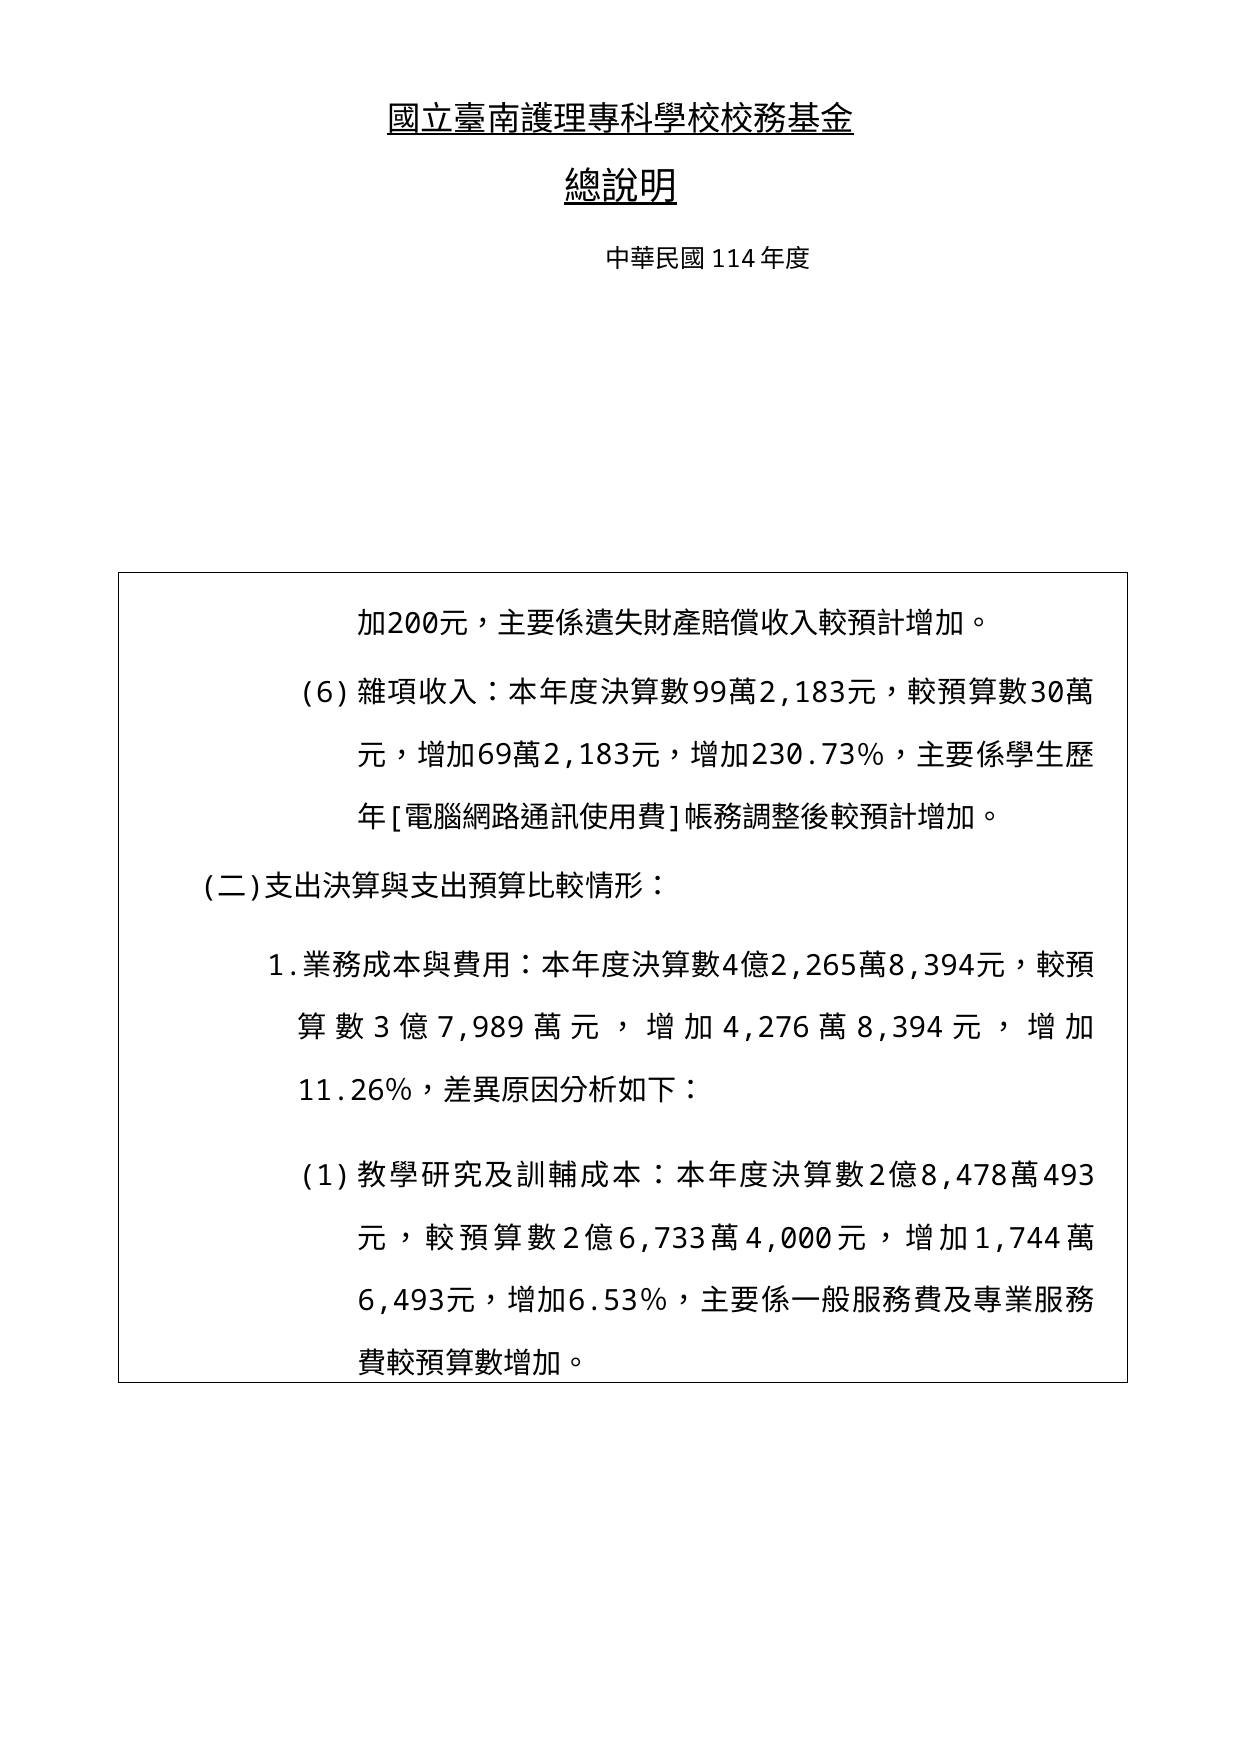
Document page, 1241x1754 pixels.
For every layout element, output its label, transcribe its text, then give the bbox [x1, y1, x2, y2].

table_header 一、業務計畫實施績效： (一)教學品質之提升： 建構優質化的教務資訊系統，適時維護、主動更新及添購教學設備以利教學活動進行。建立E化線上教學與學習環境，建置平台並維護學生學習歷程檔案。持續推動跨域多元課程、微學分課程及全英語(EMI)課程，並訂定相關辦法，113學年度第2學期期中考試全校學生不及格比率為54.9％，透過成績預警系統，進行學習成效不佳學生輔導。授課教師提供每週四小時課後輔導時間（office hours），以加強學生學習成效，使該學期總成績不及格比率降低為21.2％。 同時獎勵學業成績優秀學生，113學年度優秀學生受獎人次共219人次，合計獎金461,000元；獎勵優秀入學新生計畫，每年公開頒發表揚優秀新生，114學年度共10名五專、二專新生獲獎，另配合多元選才專案計畫、技優領航計畫，對學生所繳交之學習歷程檔案，建立評量尺規，推動評分補助系統及其他招生專業化配套措施等，建立學習標竿，提升同儕學習成效。 於114學年完成數位教學平台更新，並委外維運以確保系統功能穩定，以便師生使用與資訊安全管理；為提高師生平臺使用率，鼓勵教師上傳課程相關資料至平臺，114年度教師檔案上傳率100％。在教師增能方面，114年度辦理14場教師研習，涵蓋精進創新、教學實踐研究案撰寫要點、雙語教學、數位教學、自主學習、多元評量以及培訓AI智慧教學種子教師等多元主題，擴展教師視野，引進教學新知與科技策略。114年共計有6組教師社群，45位教師申請教學助理、共有8位教師申請創新教學增能計畫補助─萌芽型及21人次教師申請數位教材製作，共計有21門課程參與共製做104個單元。114年度教育部大專校院教學實踐研究計畫通過件數共11案。綜上所述，校內教學相關系統效能之提升，加上校內之創新教學相關計畫補助，對教師乃為加乘之效果，其成果反應在教師專業知能、教學模式及教學方法之改善及整體教學品質之提升。 (二)學術研究水準之提升： 積極推動各單位及教師與國內外相關學者或學術機構學術交流與合作，並辦理教師論文發表補助，獎勵教師論文、教學實務或技術報告發表與升等，鼓勵教師自我成長，各教學小組成立讀書會及研究會，彼此分享教學與研究成果。 (三)與業界或學術界簽約發展實質合作夥伴關係，並推動已簽約之策 略聯盟單位實質合作事項： 已與20間醫院、13間學校（含2間國外大學）、17間業界、社團法人台灣健康教育推廣協會暨臺南市護理師護士公會等單位簽訂合作夥伴關係。114年度教師簽訂廠商全額出資之產學研究案全校合計30件，總金額18,157,164元。其中化妝品應用科為15件，金額合計5,405,000元；老人服務事業科為9件，金額合計11,190,164元；護理科5件，金額合計1,560,000元。其中產學研究案之合作夥伴包含：雅鈞保養品工廠有限公司、佳旭國際有限公司、台煬實業有限公司、研就有限公司、臺鹽實業股份有限公司、飛力揚國際管理顧問有限公司、大添農企業有限公司、令和開發有限公司、守幄有限公司、人行實業有限公司、惠聖元企業社、戴德森醫療財團法人嘉義基督教醫院、財團法人工業技術研究院、財團法人台灣社會工作教育學會、高雄榮民總醫院臺南分院、臺南市政府社會局、臺南市政府衛生局、屏東縣政府、衛生福利部社會及家庭署…等。 社團法人台灣若齡福祉發展協會附設臺南市私立美佑安平身障社區長照機構、高雄榮民總醫院臺南分院樂活日間照顧中心、財團法人台南市基督教青年會社會福利慈善事業基金會附設臺南市私立東門社區式服務類長期照顧服務機構、財團法人台南市基督教青年會社會福利慈善事業基金會附設台南市私立臨安老人養護中心-臨安日間照顧中心、財團法人台南市私立林澄輝社會福利慈善事業基金會(澄輝日照、璐德)、信福長照服務企業有限公司附設臺南市私立信福居家長照機構、信福長照服務企業有限公司附設臺南市私立信福居家長照機構(南原文健站)、社團法人台南市玉山原鄉全人關懷協會、臺東縣大康樂文化健康服務協會、興起企業有限公司附設臺南市私立興起居家長照機構、寶桑社會企業社附設臺東縣私立寶桑居家長照機構、財團法人愚人之友社會福利慈善事業基金會附設南投縣私立友恩典居家長照機構、南投縣信義鄉青雲社區發展協會、美佑長照有限公司附設台南市私立美佑東區社區長照機構、晉生醫療社團法人附設晉生慢性醫院、財團法人台南市私立永觀社會福利慈善事業基金會、社團法人台灣萬人社福協會附設私立安南社區長照機構、康詠護理之家、財團法人臺灣省私立永信社會福利基金會(永信長青快樂學堂、永信社區長照機構、永興社區長照機構、永信居家)、埔基醫療財團法人埔里基督教醫院、財團法人基督教芥菜種會南投縣信義鄉原住民族家庭服務中心、財團法人中華社會福利基金會、財團法人伊甸社會福利基金會、財團法人天主教曉明社會福利基金會、長庚醫療財團法人附設桃園長庚養生文化村、社團法人台南市家庭關懷協會、社團法人中華民國微光社會福利協會、社團法人台南市腦性麻痺之友協會、財團法人台南市私立天主教瑞復益智中心-愛幸福工作坊、臺南市政府社會局委託財團法人台南市私立天主教瑞復益智中心經營管理「心智障礙者日間服務中心」、臺南市社區永續培力中心、臺南市政府社會局社會工作及家庭福利科、財團法人樹河社會福利基金會附設台灣省私立悠然山莊安養中心、財團法人心路社會福利基金會(高雄分會-家工廠)、樹德科技大學社工系承辦之高雄市苓雅身心障礙者服務中心、衛生福利部臺南醫院附設南醫成功社區長照機構、社團法人中華民國微光福利協會、社團法人台灣愛爾德社會福利協會、財團法人台南市基督教青年會社會福利慈善事業基金會、萬世達殯葬人力企業社、福澤園有限公司、生活クラブ風の村(社会福祉法人生活クラブ)、医療法人社団泰正会介護老人保健施設グ(社会福祉法人生活クラブ)、医療法人社団泰正会介護老人保健施設グレースケア市川、愛&喜び訪問介護等。 (四)落實學生實習教學，提升學生專業能力與證照錄取率： 促進學生優良實習品質，積極開闢優良實習場所，目前護 理科有24個實習合作場所，化妝品應用科有29個實習合作場所，老人服務事業科有44個實習合作場所，讓學生實際參與實習工作，落實教育部校外實習計畫。為維護實習學生安全及權益，辦理學生實習體檢作業及意外醫療平安保險;另外，每學期由主管或導師、教師不定時訪視並關懷實習學生，並建立實習機構教學品質評核機制，以促進學生實習適應力與學習成效；充實校內技能病房設備，讓學生分組練習時，都有實作機會；定期舉辦校外醫院或長照機構參訪、研討，掌握社會脈動，提升學生護理師證照考取率，114年護理師證照通過率達94.12％；114年美容丙級技術士檢定考試通過率100％、美容乙級技術士檢定考試通過率86.36％、化學丙級技術士檢定考試通過率58.2%、化學乙級技術士檢定考試通過率53.85%、NAHA&VSBAM雙認證國際芳療證照通過率100％、NCCA凝膠指甲初級技術師證通過率100%、NCCA美睫初級技術師證通過率70.37%、日本運動健甲B級證照通過率100%；114年老人服務事業科照顧服務員證照共計47名通過，通過率達100％，高考社會工作師證照通過13人(16人報考)，通過率81.25％。 (五)加強學生輔導工作，提升學生學習與成長： 有效建立學校行政單位與師生溝通管道，營造安全祥和之校園環境；推動學生自治，輔導學生成立各種學生自治團體及社團，透過社團活動與社區、志工服務，建立對社會的責任感，俾利學生之學習與成長；重視心理輔導，透過辦理4場教師研習及10場學生輔導中心志工隊培訓，強化共同落實三級預防的知能，適時發現及關懷有需求之學生，並協助轉介至學生輔導中心。落實個別化支持計畫ISP執行率達100%。強化品格素養，藉由品格營隊與活動辦理，從新生入學即培養與深耕落實；結合教育部與相關資源，透過全校集會、導師宣導、生活輔導等措施，強化學生反毒、反詐騙、反霸凌、反菸害等重要知能。強化體育教育和衛生保健教育，舉辦各項班際運動競賽活動，以培養團隊精神並加強體適能訓練，定期辦理健康促進活動及相關衛生教育之專題演講，提升學生照顧自己與他人之能力。 (六)加強校區各項建設，提升學習之優質環境： 本校目前總樓地板面積已達到48,909平方公尺，提供學生理論與實務結合的臨床實習環境，及足夠的師生教學研究空間，有效提升師生教學與學習之品質；另外亦提供適當的宿舍空間，以確保外地新生均能住進宿舍，並照顧經濟弱勢學生，使其能安心就學。確保外地新生均能住進宿舍，並照顧經濟弱勢學生，使其能安心就學。本年度進行既有校舍之改善並租賃南大附聰部分校區作為本校第二教學區，辦理「通識中心搬遷裝修工程」、「第二教學區老人服務事業科校舍整建工程」，又持續辦理老舊冷氣汰換及改善節能措施，以節約用電。 (七)提升圖書館資訊服務，強化網路設備效能及資訊安全，以支援教學： 強化以學術科(中心)為特色的核心館藏，配合學校高等教育深耕計畫，訂購專業中西文紙本期刊83種、中西文資料庫4種，購置中西文圖書562冊、視聽資料592套，電子圖書289冊，維持各科(中心)相關圖書及期刊的穩定成長，強化健康照護與化妝品應用核心館藏，並持續建置智慧財產權、性別主流化及原住民族等特色館藏。參與國內5個資源共享聯盟，透過館際合作方式，提供文獻傳遞及館際借書，並採購共用性資料庫17種，提供全方位讀者服務。購置隱藏式防盜發報設備，透過自動辦識技術，智慧化管理並提升服務效能；汰換服務櫃檯及讀者用電腦7套，提供新穎便利的流通服務與閱覽設施。辧理9場新生圖書館利用指導課程，3場電子資源利用課程，11場閱讀推廣活動，增進教學成效。 國家考場電腦試場建置及維護，管理校園無線網路基地台，改善本校公共區域及教學區無線網路品質；持續控管校園網路、電腦病毒掃描及流量監控；加強資訊安全：升級本校基礎系統之作業系統及元件(含系統改寫)，郵件過濾器(Spam)授權購買、防毒軟體(全校授權)及社交工程演練；維運Google Workspace平台及採購Microsoft 365全校授權，提供全校師生穩定且高安全性的數位工作環境，有效支援遠距教學、行政辦公及研究需求，進而提升整體校園資訊服務滿意度與運作效率；持續加強資訊安全及推動校園資訊安全之觀念：辦理資訊安全及個人資料及教育訓練(線上)、個人資料事故應變演練暨與辦理教育訓練。持續維運虛擬平台：升級虛擬平台作業系統軟體、虛擬平台備份軟體(全部共一個軟體，依CPU數購買多份授權)及伺服器(含儲存設備)。持續維護本校無障礙網頁。租用中華電信數據電路(含備援線路)及hicloud雲儲存服務，以強化異地備份提升網路服務。 二、收支餘絀情形： (一)收入決算與收入預算比較情形： 1.業務收入：本年度決算數3億7,761萬2,845元，較預算數3億3,898萬5,000元，增加3,862萬7,845元，增加11.40％，差異原因分析如下： 學雜費收入：本年度決算數6,310萬1,744元，較預算數6,346萬9,000元，減少36萬7,256元，減少0.58％。 學雜費減免(-)：本年度決算數740萬6,322元，較預算數684萬元，增加56萬6,322元，增加8.28％，主要係因申請學雜費減免之學生數較預計增加。 建教合作收入：本年度決算數2,677萬2,493元，較預算數1,300萬元，增加1,377萬2,493元，增加105.94％，主要係各類委辦計畫案收入較預計增加。 推廣教育收入：本年度決算數339萬4,035元，較預算數400萬元，減少60萬5,965元，減少15.15％，主要係因推廣課程報名人數減少，收入較預計減少。 學校教學研究補助收入：本年度決算數2億3,471萬6,000元，等於預算數2億3,471萬6,000元。 其他補助收入：本年度決算數5,701萬7,085元，較預算數3,061萬元，增加2,640萬7,085元，增加86.27％，主要係教育部補助之計畫收入較預計增加。 雜項業務收入：本年度決算數1萬7,810元，較預算數3萬元，減少1萬2,190元，減少40.63％，主要係辦理招生業務報名費收入較預計減少。 2.業務外收入：本年度決算數3,305萬3,103元，較預算數2,962萬元，增加343萬3,103元，增加11.59％，差異原因分析如下： 利息收入：本年度決算數1,438萬259元，較預算數1,100萬元，增加338萬259元，增加30.73％，主要係利率調升及定期存款金額增加致利息收入較預計增加。 資產使用及權利金收入：本年度決算數1,082萬8,881元，較預算數900萬元，增加182萬8,881元，增加20.32％，主要係場地租金收入較預計增加。 違規罰款收入：本年度決算數1,200元，較預算數2萬元，減少1萬8,800元，減少94.00％，主要係廠商違約金收入較預計減少。 受贈收入：本年度決算數685萬380元，較預算數930萬元，減少244萬9,620元，減少26.34％，主要係部分受贈款項尚未執行致受贈收入較預計減少。 賠(補)償收入：本年度決算數200元，較預算數0元，增加200元，主要係遺失財產賠償收入較預計增加。 雜項收入：本年度決算數99萬2,183元，較預算數30萬元，增加69萬2,183元，增加230.73％，主要係學生歷年[電腦網路通訊使用費]帳務調整後較預計增加。 (二)支出決算與支出預算比較情形： 1.業務成本與費用：本年度決算數4億2,265萬8,394元，較預算數3億7,989萬元，增加4,276萬8,394元，增加11.26％，差異原因分析如下： 教學研究及訓輔成本：本年度決算數2億8,478萬493元，較預算數2億6,733萬4,000元，增加1,744萬6,493元，增加6.53％，主要係一般服務費及專業服務費較預算數增加。 建教合作成本：本年度決算數2,562萬837元，較預算數1,249萬3,000元，增加1,312萬7,837元，增加105.08％，主要係各類委辦計畫案收入較預計增加，成本相對增加。 推廣教育成本：本年度決算數267萬5,369元，較預算數271萬8,000元，減少4萬2,631元，減少1.57％，主要係因課程開班數減少，成本相對減少。 學生公費及獎勵金：本年度決算數3,873萬3,863元，較預算數2,500萬元，增加1,373萬3,863元，增加54.94％，主要係對學生之獎勵金及補助較預計增加。 管理及總務費用－管理費用及總務費用：本年度決算數7,082萬6,322元，較預算數7,231萬5,000元，減少148萬8,678元，減少2.06％，主要係用人費用較預計減少。 其他業務費用－雜項業務費用：本年度決算數2萬1,510元，較預算數3萬元，減少8,490元，減少28.30％，主要係辦理招生業務之收入減少，相關費用相對減少。 2.業務外費用－雜項費用：本年度決算數1,891萬4,103元，較預算數2,437萬8,000元，減少546萬3,897元，減少22.41％，主要係學生宿舍設施維修等相關支出減少。 (三)決算與預算餘絀比較情形： 1.業務賸餘(短絀)：本年度決算業務短絀4,504萬5,549元，較預算短絀數4,090萬5,000元，增加短絀414萬549元，主要係教學研究及訓輔成本增加。 2.業務外賸餘(短絀)：本年度決算業務外賸餘1,413萬9,000元，較預算賸餘數524萬2,000元，增加賸餘889萬7,000元，主要係雜項費用減少。 3.本期賸餘(短絀)：本年度決算短絀3,090萬6,549元，較預算短絀數3,566萬3,000元，減少短絀475萬6,451元，主要係其他補助收入增加。 三、餘絀撥補實況： 本期短絀3,090萬6,549元，前期未分配賸餘0元，本年度未分配賸餘0元，待填補之短絀0元。 四、現金流量結果： 本年度決算現金及約當現金淨增7,488萬2,224元，較預算現金及約當現金淨增1,628萬1,000元，增加5,860萬1,224元，其原因如下： (一)業務活動之淨現金流入4,319萬9,448元，包含： 1.本年度決算短絀3,090萬6,549元。 2.利息收入之調整減列1,438萬259元。 3.調整項目8,646萬8,827元，包含： 折舊、減損及折耗4,161萬4,864元。 攤銷1,660萬4,394元。 其他淨減875萬3,091元。 流動資產淨減2,449萬5,635元。 流動負債淨增1,250萬7,025元。 4.收取利息201萬7,429元。 (二)投資活動之淨現金流出1,866萬4,611元，包含： 1.減少短期墊款4萬4,819元。 2.減少投資2億5,480萬元。 3.減少準備金360萬2,422元。 4.減少不動產、廠房及設備6,984元。 5.收取利息1,230萬3,312元。 6.增加流動金融資產2億5,970萬元。 7.增加不動產、廠房及設備2,769萬5,706元。 8.增加無形資產202萬6,442元。 (三)籌資活動之淨現金流入5,034萬7,387元，包含： 1.增加其他負債1,689萬6,567元。 2.增加基金4,792萬6,450元。 3.減少其他負債1,447萬5,630元。 (四)不影響現金流量之投資與籌資活動，包含： 1.退休離職準備金與應付退休及離職金因計息同額增加之金額1萬5,068元。 3.不動產、廠房及設備(什項設備)與遞延收入同額增加之金額9萬3,000元。 4.應付代管資產轉列受贈公積之金額179萬6,004元。 5.撥用受贈公積填補累積短絀金額3,090萬6,549元。 五、資產負債情況： (一)本年度決算資產總計18億9,106萬435元，包含： 1.流動資產7億1,728萬2,386元，占資產總額37.93％。 2.投資、長期應收款、貸墊款及準備金2億5,924萬6,907元，占資產總額13.71％。 3.不動產、廠房及設備8億4,906萬3,099元，占資產總額44.90％。 4.無形資產1,786萬4,990元，占資產總額0.94％。 5.其他資產4,760萬3,053元，占資產總額2.52％。 (二)負債總計5,630萬8,141元，占負債及淨值總額2.98％，包含： 1.流動負債3,572萬4,673元，占負債及淨值總額1.89％。 2.其他負債2,058萬3,468元，占負債及淨值總額1.09％。 (三)淨值總計18億3,475萬2,294元，占負債及淨值總額97.02％，包含： 1.基金17億1,771萬3,688元，占負債及淨值總額90.83％。 2.公積1億1,703萬8,606元，占負債及淨值總額6.19％。 六、其他：為辦理教育部專項補助計畫所需，本年度先行辦理並補辦116年度一般建築及設備計畫預算700萬元，奉行政院114年12月18日院授教字第1144401191L號函同意。 [119, 573, 1127, 1382]
